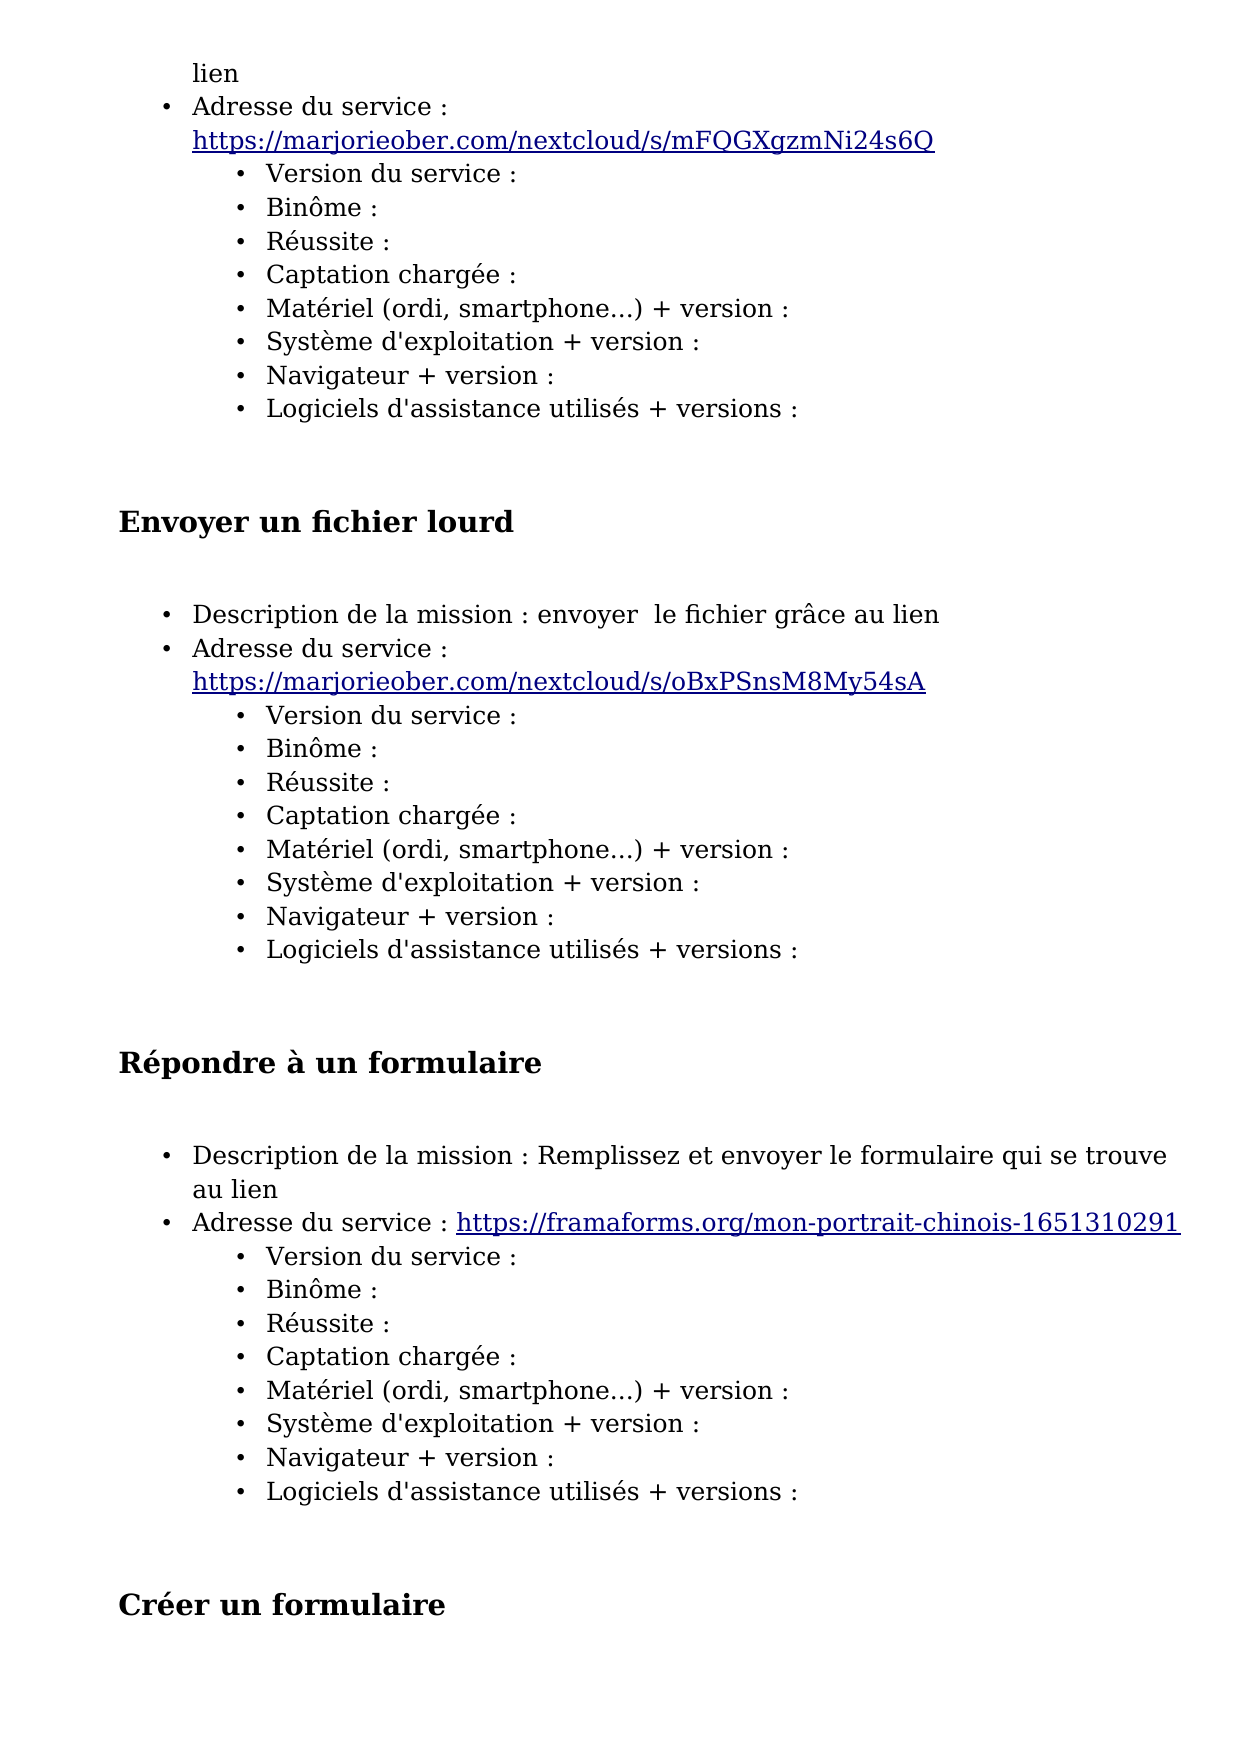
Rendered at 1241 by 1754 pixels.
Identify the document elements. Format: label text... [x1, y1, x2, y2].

list Version du service : [236, 701, 1181, 730]
list Système d'exploitation + version : [236, 327, 1181, 357]
list Navigateur + version : [236, 902, 1181, 931]
list Logiciels d'assistance utilisés + versions : [236, 936, 1181, 965]
list Captation chargée : [236, 1343, 1181, 1372]
list Système d'exploitation + version : [236, 1410, 1181, 1439]
list Matériel (ordi, smartphone...) + version : [236, 835, 1181, 864]
list Description de la mission : envoyer le fichier grâce au lien [162, 600, 1181, 629]
subtitle Répondre à un formulaire [118, 1046, 1181, 1081]
list Navigateur + version : [236, 361, 1181, 390]
list Version du service : [236, 1242, 1181, 1271]
subtitle Créer un formulaire [118, 1588, 1181, 1622]
list Matériel (ordi, smartphone...) + version : [236, 1376, 1181, 1405]
list Adresse du service : https://marjorieober.com/nextcloud/s/mFQGXgzmNi24s6Q [162, 93, 1181, 155]
list Adresse du service : https://marjorieober.com/nextcloud/s/oBxPSnsM8My54sA [162, 634, 1181, 696]
list Navigateur + version : [236, 1443, 1181, 1472]
list Réussite : [236, 227, 1181, 256]
list Logiciels d'assistance utilisés + versions : [236, 1477, 1181, 1506]
subtitle Envoyer un fichier lourd [118, 505, 1181, 539]
list Logiciels d'assistance utilisés + versions : [236, 394, 1181, 424]
list Réussite : [236, 1309, 1181, 1338]
list Adresse du service : https://framaforms.org/mon-portrait-chinois-1651310291 [162, 1208, 1181, 1238]
list lien [162, 59, 1181, 88]
list Binôme : [236, 193, 1181, 222]
list Description de la mission : Remplissez et envoyer le formulaire qui se trouve au lien [162, 1141, 1181, 1204]
list Binôme : [236, 1276, 1181, 1305]
list Réussite : [236, 768, 1181, 797]
list Version du service : [236, 160, 1181, 189]
list Captation chargée : [236, 801, 1181, 831]
list Captation chargée : [236, 260, 1181, 289]
list Matériel (ordi, smartphone...) + version : [236, 294, 1181, 323]
list Système d'exploitation + version : [236, 868, 1181, 898]
list Binôme : [236, 734, 1181, 763]
